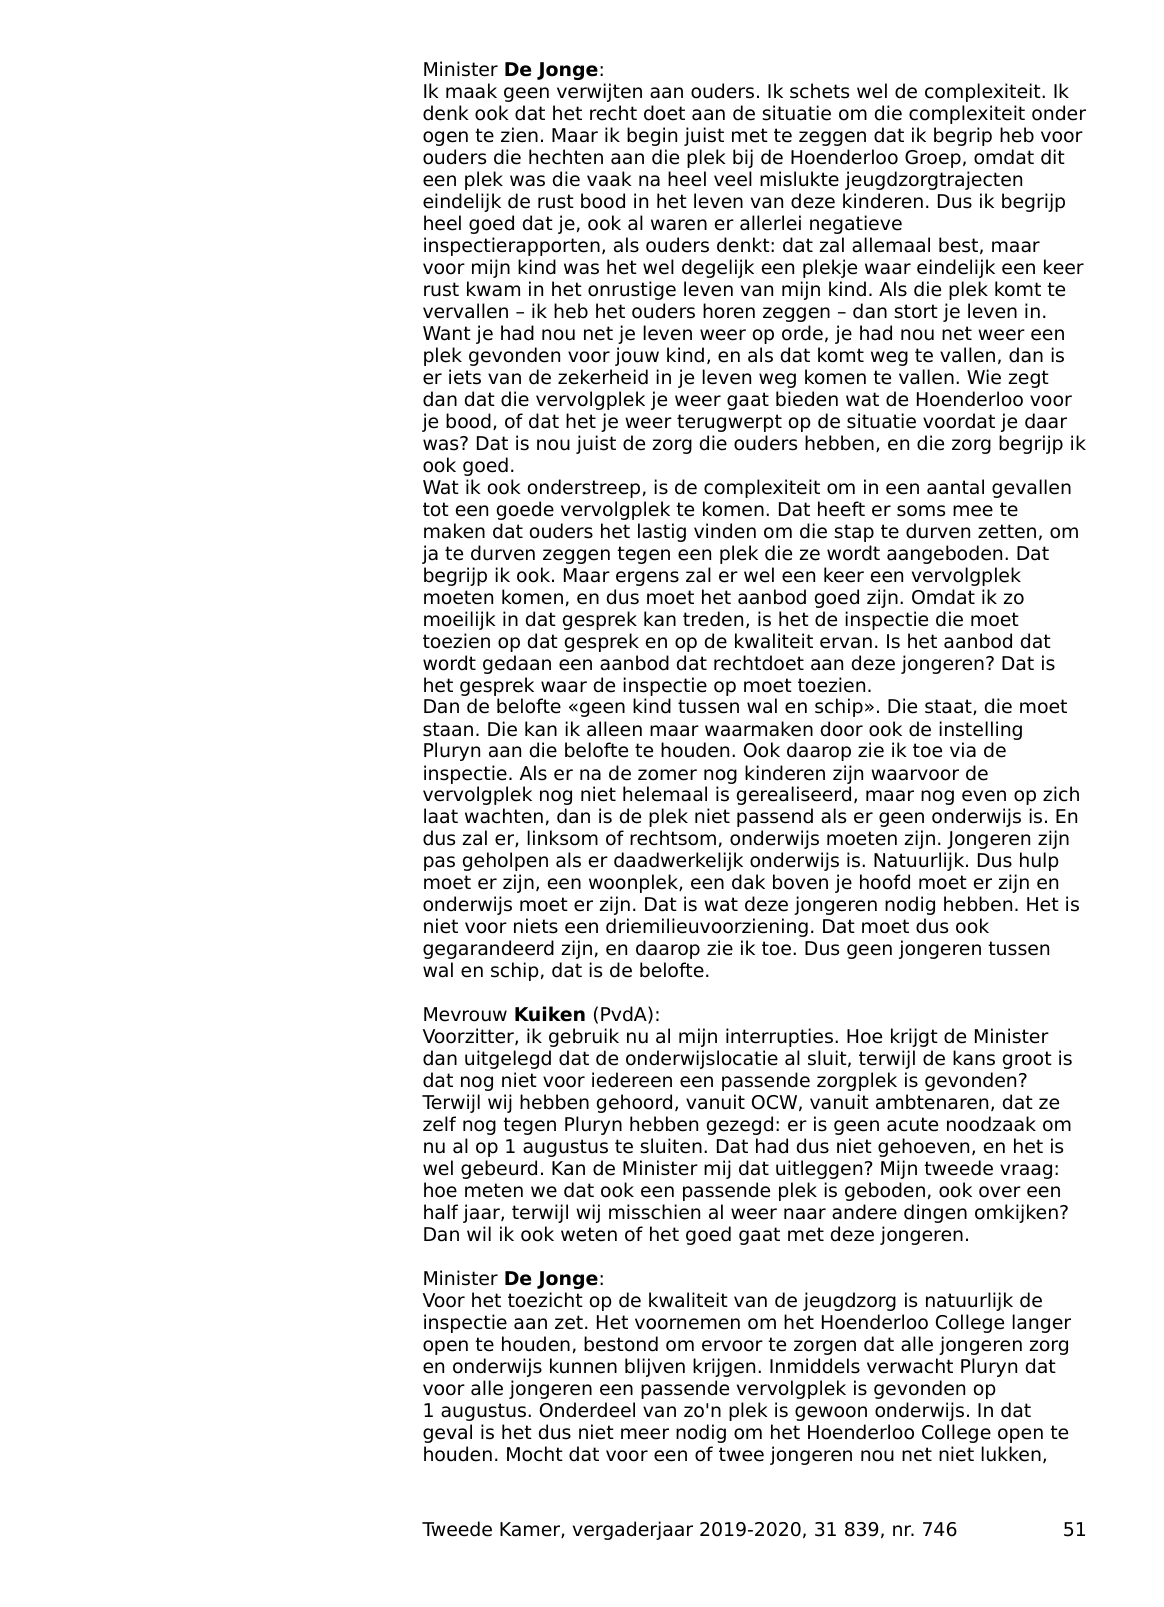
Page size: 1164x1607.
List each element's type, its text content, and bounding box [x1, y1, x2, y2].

text Ik maak geen verwijten aan ouders. Ik schets wel de complexiteit. Ik denk ook dat het recht doet aan de situatie om die complexiteit onder ogen te zien. Maar ik begin juist met te zeggen dat ik begrip heb voor ouders die hechten aan die plek bij de Hoenderloo Groep, omdat dit een plek was die vaak na heel veel mislukte jeugdzorgtrajecten eindelijk de rust bood in het leven van deze kinderen. Dus ik begrijp heel goed dat je, ook al waren er allerlei negatieve inspectierapporten, als ouders denkt: dat zal allemaal best, maar voor mijn kind was het wel degelijk een plekje waar eindelijk een keer rust kwam in het onrustige leven van mijn kind. Als die plek komt te vervallen – ik heb het ouders horen zeggen – dan stort je leven in. Want je had nou net je leven weer op orde, je had nou net weer een plek gevonden voor jouw kind, en als dat komt weg te vallen, dan is er iets van de zekerheid in je leven weg komen te vallen. Wie zegt dan dat die vervolgplek je weer gaat bieden wat de Hoenderloo voor je bood, of dat het je weer terugwerpt op de situatie voordat je daar was? Dat is nou juist de zorg die ouders hebben, en die zorg begrijp ik ook goed. [422, 81, 1087, 477]
text Dan de belofte «geen kind tussen wal en schip». Die staat, die moet staan. Die kan ik alleen maar waarmaken door ook de instelling Pluryn aan die belofte te houden. Ook daarop zie ik toe via de inspectie. Als er na de zomer nog kinderen zijn waarvoor de vervolgplek nog niet helemaal is gerealiseerd, maar nog even op zich laat wachten, dan is de plek niet passend als er geen onderwijs is. En dus zal er, linksom of rechtsom, onderwijs moeten zijn. Jongeren zijn pas geholpen als er daadwerkelijk onderwijs is. Natuurlijk. Dus hulp moet er zijn, een woonplek, een dak boven je hoofd moet er zijn en onderwijs moet er zijn. Dat is wat deze jongeren nodig hebben. Het is niet voor niets een driemilieuvoorziening. Dat moet dus ook gegarandeerd zijn, en daarop zie ik toe. Dus geen jongeren tussen wal en schip, dat is de belofte. [422, 696, 1087, 982]
text Wat ik ook onderstreep, is de complexiteit om in een aantal gevallen tot een goede vervolgplek te komen. Dat heeft er soms mee te maken dat ouders het lastig vinden om die stap te durven zetten, om ja te durven zeggen tegen een plek die ze wordt aangeboden. Dat begrijp ik ook. Maar ergens zal er wel een keer een vervolgplek moeten komen, en dus moet het aanbod goed zijn. Omdat ik zo moeilijk in dat gesprek kan treden, is het de inspectie die moet toezien op dat gesprek en op de kwaliteit ervan. Is het aanbod dat wordt gedaan een aanbod dat rechtdoet aan deze jongeren? Dat is het gesprek waar de inspectie op moet toezien. [422, 477, 1087, 696]
text Voor het toezicht op de kwaliteit van de jeugdzorg is natuurlijk de inspectie aan zet. Het voornemen om het Hoenderloo College langer open te houden, bestond om ervoor te zorgen dat alle jongeren zorg en onderwijs kunnen blijven krijgen. Inmiddels verwacht Pluryn dat voor alle jongeren een passende vervolgplek is gevonden op 1 augustus. Onderdeel van zo'n plek is gewoon onderwijs. In dat geval is het dus niet meer nodig om het Hoenderloo College open te houden. Mocht dat voor een of twee jongeren nou net niet lukken, [422, 1290, 1087, 1466]
text Voorzitter, ik gebruik nu al mijn interrupties. Hoe krijgt de Minister dan uitgelegd dat de onderwijslocatie al sluit, terwijl de kans groot is dat nog niet voor iedereen een passende zorgplek is gevonden? Terwijl wij hebben gehoord, vanuit OCW, vanuit ambtenaren, dat ze zelf nog tegen Pluryn hebben gezegd: er is geen acute noodzaak om nu al op 1 augustus te sluiten. Dat had dus niet gehoeven, en het is wel gebeurd. Kan de Minister mij dat uitleggen? Mijn tweede vraag: hoe meten we dat ook een passende plek is geboden, ook over een half jaar, terwijl wij misschien al weer naar andere dingen omkijken? Dan wil ik ook weten of het goed gaat met deze jongeren. [422, 1026, 1087, 1246]
text Mevrouw Kuiken (PvdA): [422, 1004, 1087, 1026]
text Minister De Jonge: [422, 59, 1087, 81]
text Minister De Jonge: [422, 1268, 1087, 1290]
